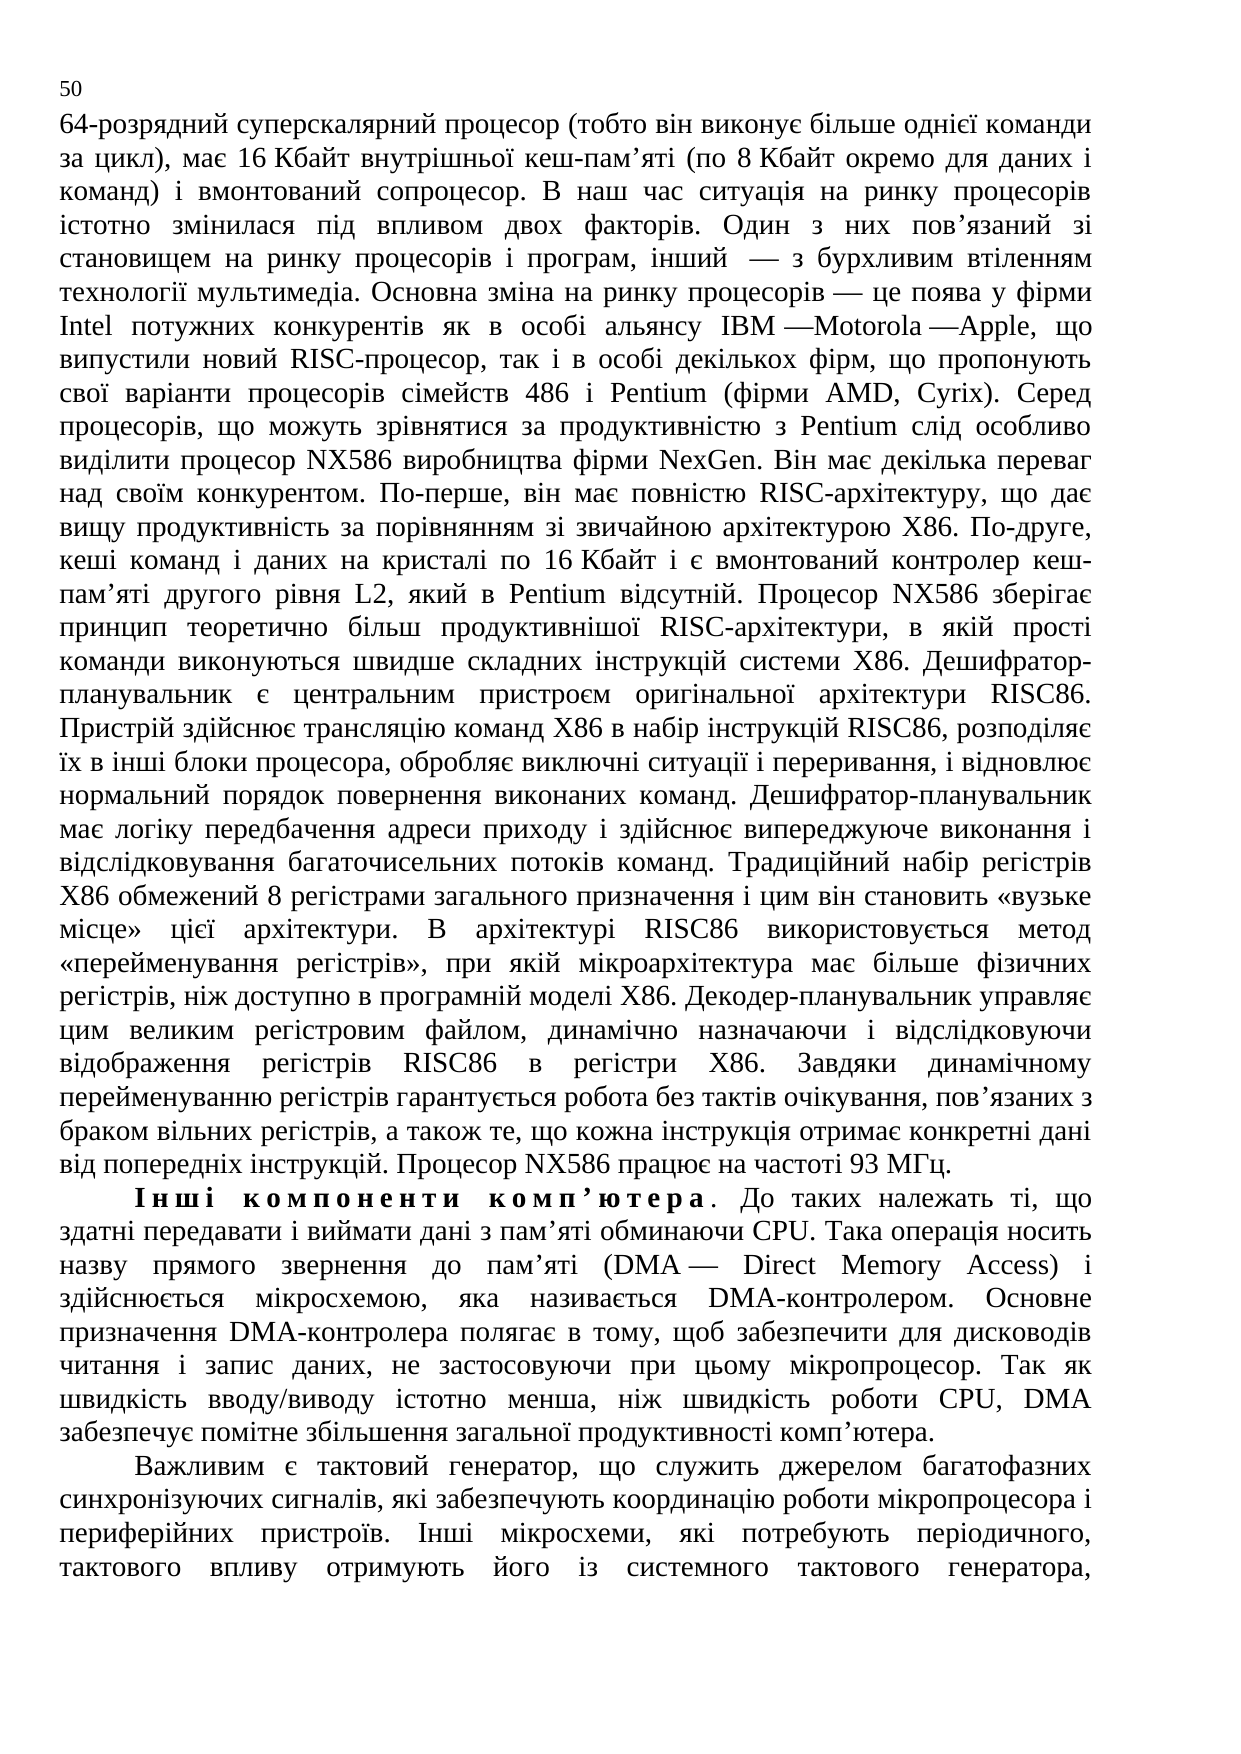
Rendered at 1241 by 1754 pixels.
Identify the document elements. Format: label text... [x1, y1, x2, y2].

text 64-розрядний суперскалярний процесор (тобто він виконує більше однієї команди за цикл), має 16 Кбайт внутрішньої кеш-пам’яті (по 8 Кбайт окремо для даних і команд) і вмонтований сопроцесор. В наш час ситуація на ринку процесорів істотно змінилася під впливом двох факторів. Один з них пов’язаний зі становищем на ринку процесорів і програм, інший — з бурхливим втіленням технології мультимедіа. Основна зміна на ринку процесорів — це поява у фірми Intel потужних конкурентів як в особі альянсу IBM —Motorola —Apple, що випустили новий RISC-процесор, так і в особі декількох фірм, що пропонують свої варіанти процесорів сімейств 486 і Pentium (фірми AMD, Cyrix). Серед процесорів, що можуть зрівнятися за продуктивністю з Pentium слід особливо виділити процесор NX586 виробництва фірми NexGen. Він має декілька переваг над своїм конкурентом. По-перше, він має повністю RISC-архітектуру, що дає вищу продуктивність за порівнянням зі звичайною архітектурою Х86. По-друге, кеші команд і даних на кристалі по 16 Кбайт і є вмонтований контролер кеш-пам’яті другого рівня L2, який в Pentium відсутній. Процесор NX586 зберігає принцип теоретично більш продуктивнішої RISC-архітектури, в якій прості команди виконуються швидше складних інструкцій системи Х86. Дешифратор-планувальник є центральним пристроєм оригінальної архітектури RISC86. Пристрій здійснює трансляцію команд Х86 в набір інструкцій RISC86, розподіляє їх в інші блоки процесора, обробляє виключні ситуації і переривання, і відновлює нормальний порядок повернення виконаних команд. Дешифратор-планувальник має логіку передбачення адреси приходу і здійснює випереджуюче виконання і відслідковування багаточисельних потоків команд. Традиційний набір регістрів Х86 обмежений 8 регістрами загального призначення і цим він становить «вузьке місце» цієї архітектури. В архітектурі RISC86 використовується метод «перейменування регістрів», при якій мікроархітектура має більше фізичних регістрів, ніж доступно в програмній моделі Х86. Декодер-планувальник управляє цим великим регістровим файлом, динамічно назначаючи і відслідковуючи відображення регістрів RISC86 в регістри Х86. Завдяки динамічному перейменуванню регістрів гарантується робота без тактів очікування, пов’язаних з браком вільних регістрів, а також те, що кожна інструкція отримає конкретні дані від попередніх інструкцій. Процесор NX586 працює на частоті 93 МГц. [59, 106, 1092, 1180]
text Важливим є тактовий генератор, що служить джерелом багатофазних синхронізуючих сигналів, які забезпечують координацію роботи мікропроцесора і периферійних пристроїв. Інші мікросхеми, які потребують періодичного, тактового впливу отримують його із системного тактового генератора, [59, 1448, 1092, 1582]
text Інші компоненти комп’ютера. До таких належать ті, що здатні передавати і виймати дані з пам’яті обминаючи CPU. Така операція носить назву прямого звернення до пам’яті (DMA — Direct Memory Access) і здійснюється мікросхемою, яка називається DMA-контролером. Основне призначення DMA-контролера полягає в тому, щоб забезпечити для дисководів читання і запис даних, не застосовуючи при цьому мікропроцесор. Так як швидкість вводу/виводу істотно менша, ніж швидкість роботи CPU, DMA забезпечує помітне збільшення загальної продуктивності комп’ютера. [59, 1180, 1092, 1448]
